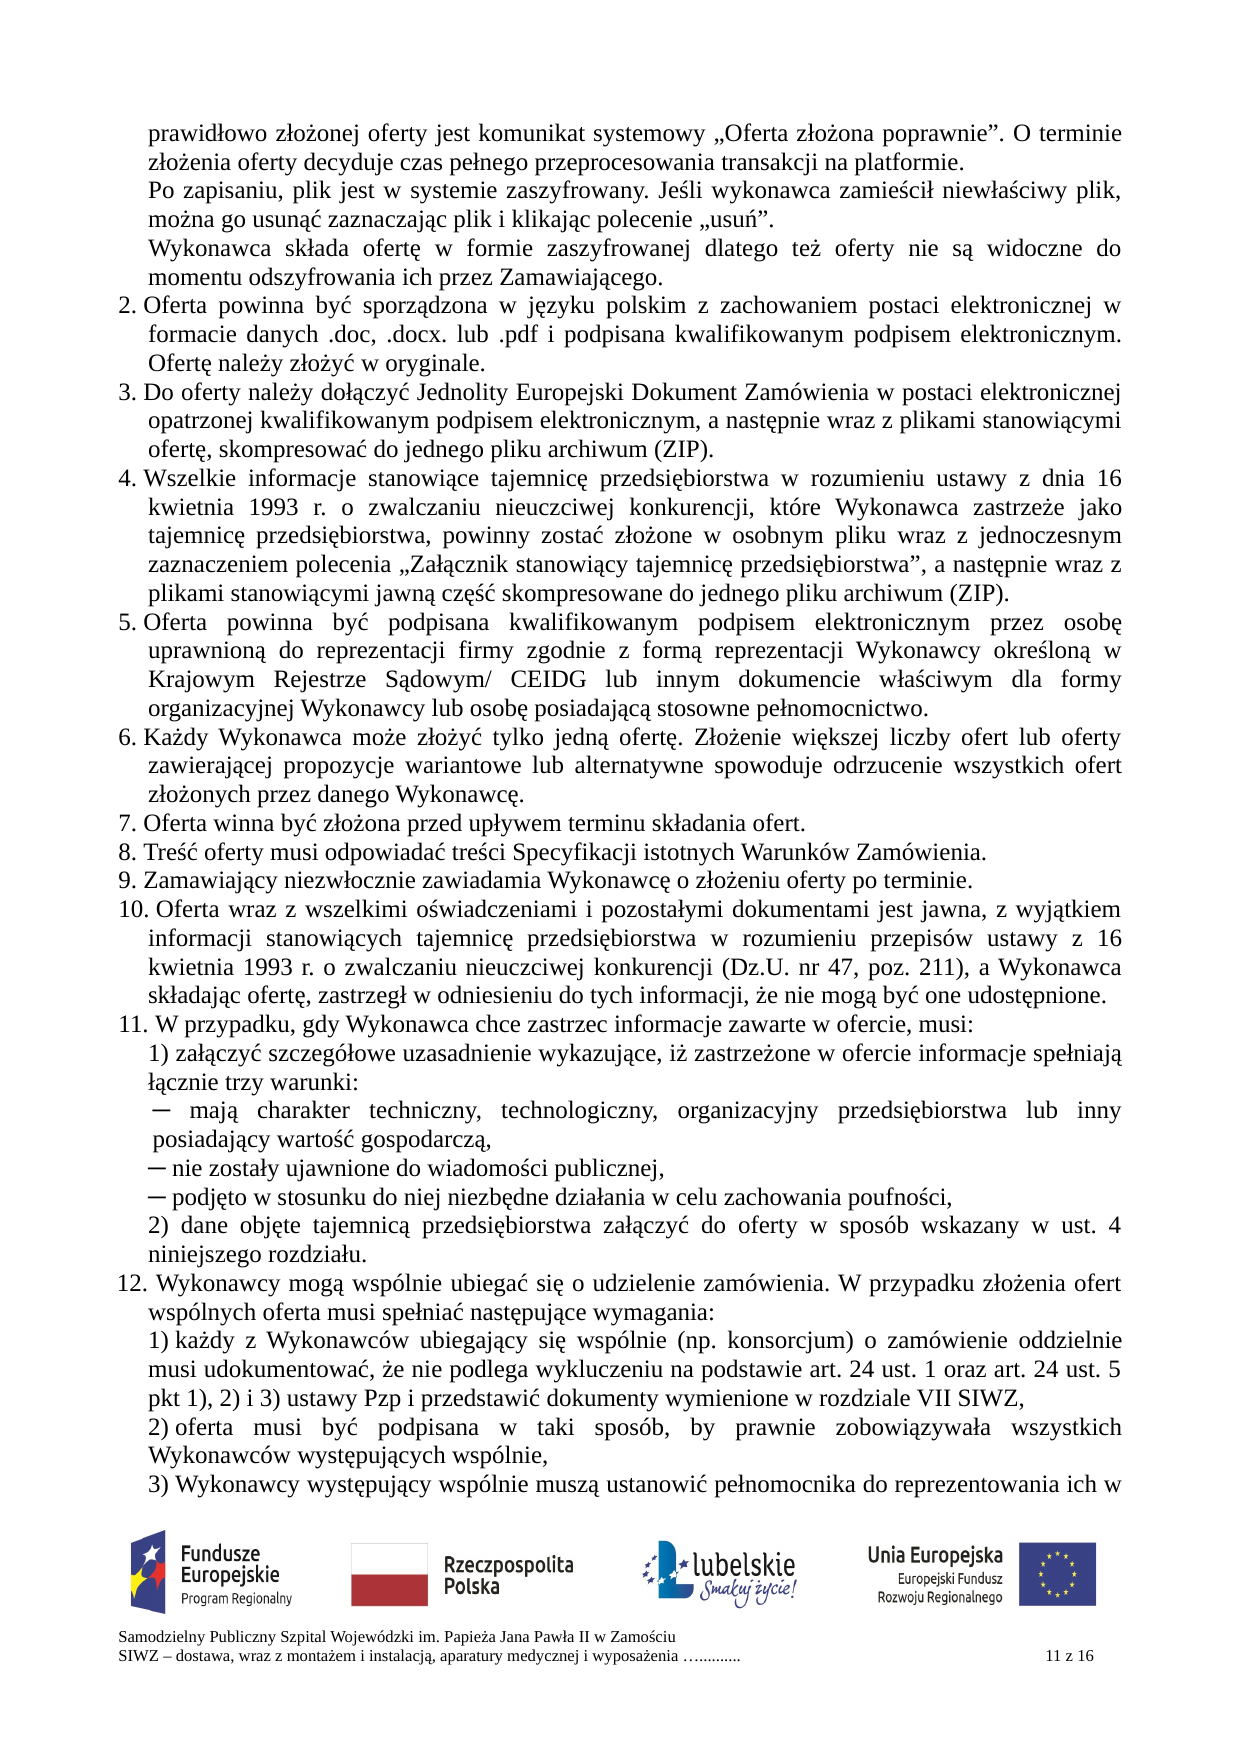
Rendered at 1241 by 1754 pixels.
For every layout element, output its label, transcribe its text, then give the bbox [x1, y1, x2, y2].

text Wykonawca składa ofertę w formie zaszyfrowanej dlatego też oferty nie są widoczne do momentu odszyfrowania ich przez Zamawiającego. [148, 233, 1123, 291]
list Każdy Wykonawca może złożyć tylko jedną ofertę. Złożenie większej liczby ofert lub oferty zawierającej propozycje wariantowe lub alternatywne spowoduje odrzucenie wszystkich ofert złożonych przez danego Wykonawcę. [118, 722, 1123, 808]
text Po zapisaniu, plik jest w systemie zaszyfrowany. Jeśli wykonawca zamieścił niewłaściwy plik, można go usunąć zaznaczając plik i klikając polecenie „usuń”. [148, 176, 1123, 233]
list Zamawiający niezwłocznie zawiadamia Wykonawcę o złożeniu oferty po terminie. [118, 866, 1123, 894]
text 1) załączyć szczegółowe uzasadnienie wykazujące, iż zastrzeżone w ofercie informacje spełniają łącznie trzy warunki: [148, 1038, 1123, 1096]
list Oferta winna być złożona przed upływem terminu składania ofert. [118, 808, 1123, 837]
list Do oferty należy dołączyć Jednolity Europejski Dokument Zamówienia w postaci elektronicznej opatrzonej kwalifikowanym podpisem elektronicznym, a następnie wraz z plikami stanowiącymi ofertę, skompresować do jednego pliku archiwum (ZIP). [118, 377, 1123, 463]
list W przypadku, gdy Wykonawca chce zastrzec informacje zawarte w ofercie, musi: [118, 1009, 1123, 1038]
list Oferta powinna być podpisana kwalifikowanym podpisem elektronicznym przez osobę uprawnioną do reprezentacji firmy zgodnie z formą reprezentacji Wykonawcy określoną w Krajowym Rejestrze Sądowym/ CEIDG lub innym dokumencie właściwym dla formy organizacyjnej Wykonawcy lub osobę posiadającą stosowne pełnomocnictwo. [118, 607, 1123, 722]
text 2) dane objęte tajemnicą przedsiębiorstwa załączyć do oferty w sposób wskazany w ust. 4 niniejszego rozdziału. [148, 1211, 1123, 1268]
text prawidłowo złożonej oferty jest komunikat systemowy „Oferta złożona poprawnie”. O terminie złożenia oferty decyduje czas pełnego przeprocesowania transakcji na platformie. [118, 118, 1123, 176]
text ─ nie zostały ujawnione do wiadomości publicznej, [148, 1153, 1123, 1182]
list Oferta powinna być sporządzona w języku polskim z zachowaniem postaci elektronicznej w formacie danych .doc, .docx. lub .pdf i podpisana kwalifikowanym podpisem elektronicznym. Ofertę należy złożyć w oryginale. [118, 291, 1123, 377]
list Wszelkie informacje stanowiące tajemnicę przedsiębiorstwa w rozumieniu ustawy z dnia 16 kwietnia 1993 r. o zwalczaniu nieuczciwej konkurencji, które Wykonawca zastrzeże jako tajemnicę przedsiębiorstwa, powinny zostać złożone w osobnym pliku wraz z jednoczesnym zaznaczeniem polecenia „Załącznik stanowiący tajemnicę przedsiębiorstwa”, a następnie wraz z plikami stanowiącymi jawną część skompresowane do jednego pliku archiwum (ZIP). [118, 463, 1123, 607]
list Treść oferty musi odpowiadać treści Specyfikacji istotnych Warunków Zamówienia. [118, 837, 1123, 866]
list każdy z Wykonawców ubiegający się wspólnie (np. konsorcjum) o zamówienie oddzielnie musi udokumentować, że nie podlega wykluczeniu na podstawie art. 24 ust. 1 oraz art. 24 ust. 5 pkt 1), 2) i 3) ustawy Pzp i przedstawić dokumenty wymienione w rozdziale VII SIWZ, [148, 1326, 1123, 1412]
list Oferta wraz z wszelkimi oświadczeniami i pozostałymi dokumentami jest jawna, z wyjątkiem informacji stanowiących tajemnicę przedsiębiorstwa w rozumieniu przepisów ustawy z 16 kwietnia 1993 r. o zwalczaniu nieuczciwej konkurencji (Dz.U. nr 47, poz. 211), a Wykonawca składając ofertę, zastrzegł w odniesieniu do tych informacji, że nie mogą być one udostępnione. [118, 894, 1123, 1009]
list Wykonawcy występujący wspólnie muszą ustanowić pełnomocnika do reprezentowania ich w [148, 1469, 1123, 1498]
text 12. Wykonawcy mogą wspólnie ubiegać się o udzielenie zamówienia. W przypadku złożenia ofert wspólnych oferta musi spełniać następujące wymagania: [117, 1268, 1123, 1326]
text ─ mają charakter techniczny, technologiczny, organizacyjny przedsiębiorstwa lub inny posiadający wartość gospodarczą, [152, 1096, 1123, 1153]
list oferta musi być podpisana w taki sposób, by prawnie zobowiązywała wszystkich Wykonawców występujących wspólnie, [148, 1412, 1123, 1469]
text ─ podjęto w stosunku do niej niezbędne działania w celu zachowania poufności, [148, 1182, 1123, 1211]
